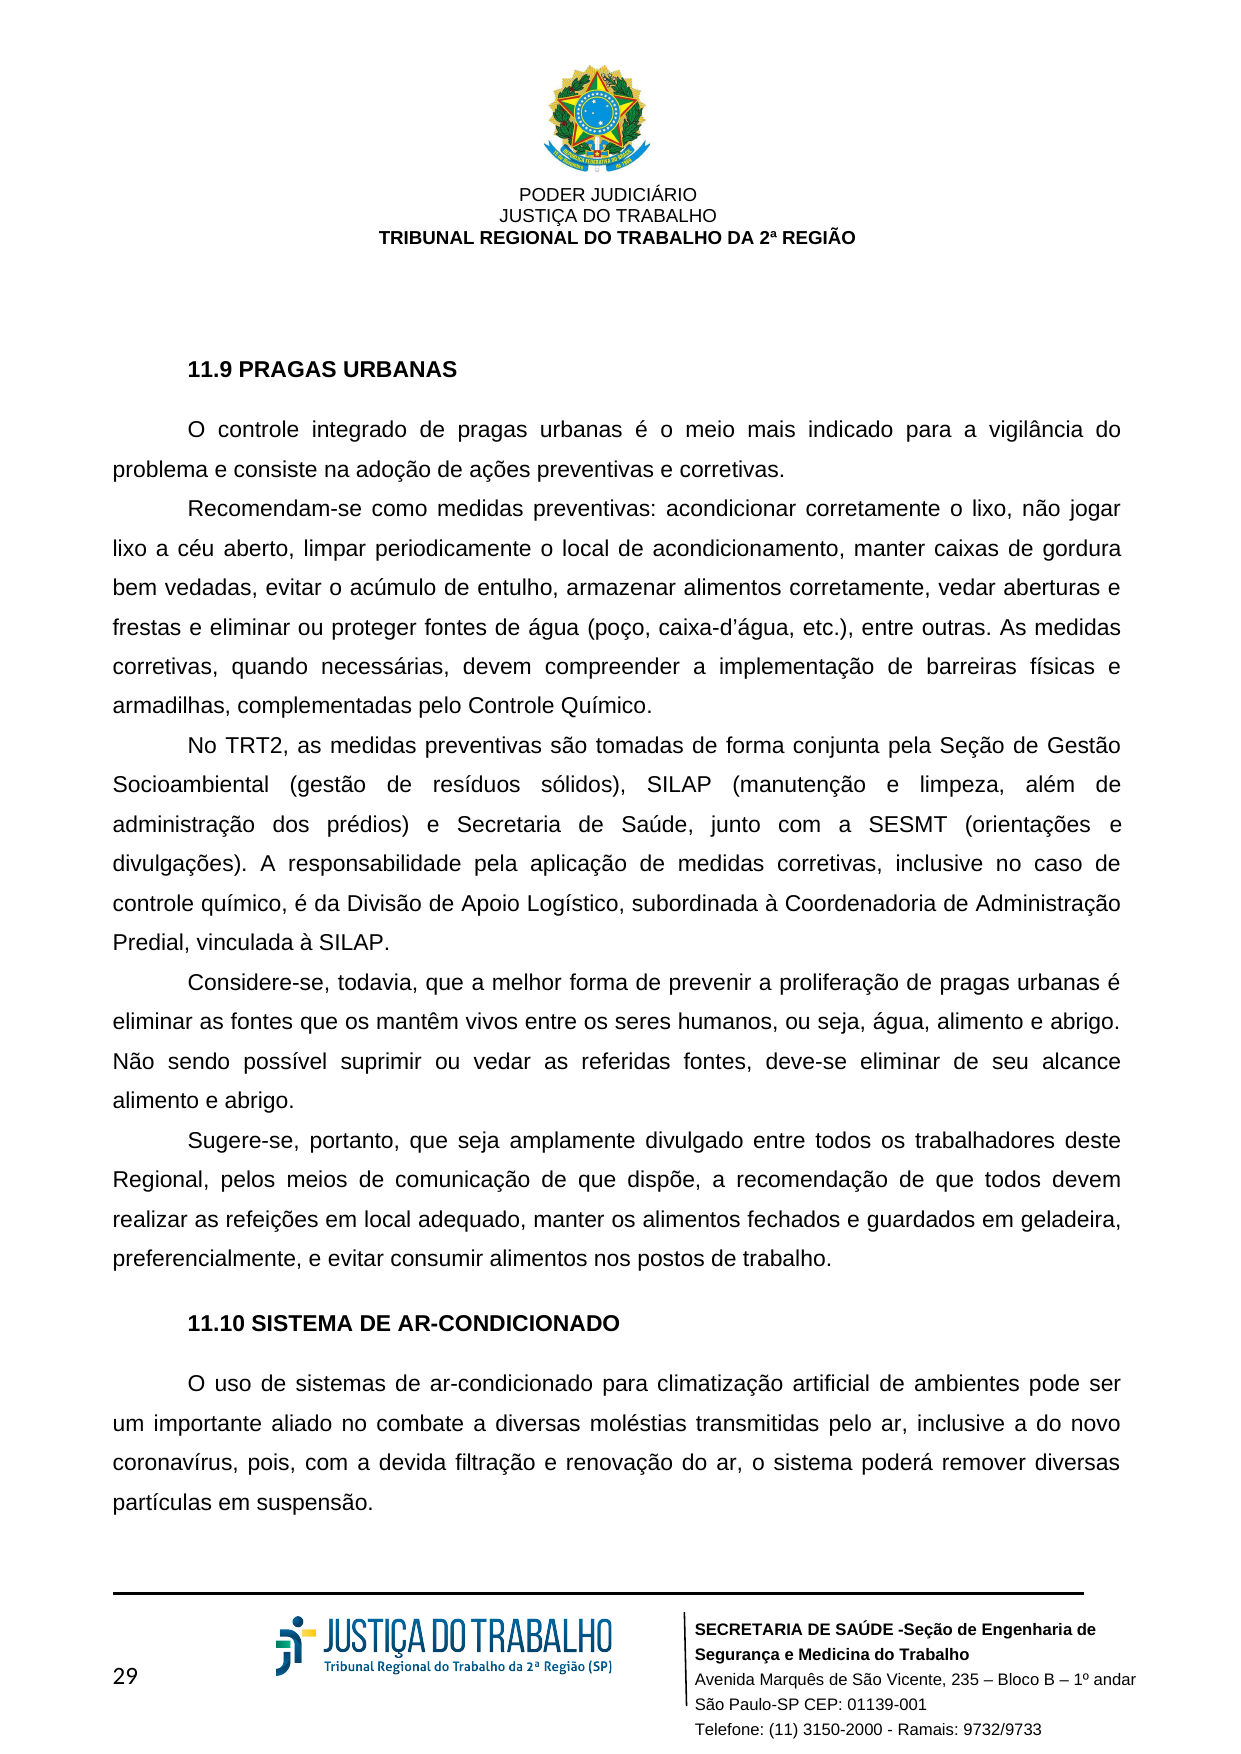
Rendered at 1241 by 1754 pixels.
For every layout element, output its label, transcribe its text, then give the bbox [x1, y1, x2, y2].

text Sugere-se, portanto, que seja amplamente divulgado entre todos os trabalhadores deste Regional, pelos meios de comunicação de que dispõe, a recomendação de que todos devem realizar as refeições em local adequado, manter os alimentos fechados e guardados em geladeira, preferencialmente, e evitar consumir alimentos nos postos de trabalho. [112, 1127, 1122, 1272]
text Recomendam-se como medidas preventivas: acondicionar corretamente o lixo, não jogar lixo a céu aberto, limpar periodicamente o local de acondicionamento, manter caixas de gordura bem vedadas, evitar o acúmulo de entulho, armazenar alimentos corretamente, vedar aberturas e frestas e eliminar ou proteger fontes de água (poço, caixa-d’água, etc.), entre outras. As medidas corretivas, quando necessárias, devem compreender a implementação de barreiras físicas e armadilhas, complementadas pelo Controle Químico. [112, 495, 1122, 719]
text Considere-se, todavia, que a melhor forma de prevenir a proliferação de pragas urbanas é eliminar as fontes que os mantêm vivos entre os seres humanos, ou seja, água, alimento e abrigo. Não sendo possível suprimir ou vedar as referidas fontes, deve-se eliminar de seu alcance alimento e abrigo. [112, 969, 1122, 1114]
text O controle integrado de pragas urbanas é o meio mais indicado para a vigilância do problema e consiste na adoção de ações preventivas e corretivas. [112, 416, 1122, 482]
picture [543, 65, 650, 172]
subtitle 11.10 SISTEMA DE AR-CONDICIONADO [112, 1310, 1122, 1336]
text No TRT2, as medidas preventivas são tomadas de forma conjunta pela Seção de Gestão Socioambiental (gestão de resíduos sólidos), SILAP (manutenção e limpeza, além de administração dos prédios) e Secretaria de Saúde, junto com a SESMT (orientações e divulgações). A responsabilidade pela aplicação de medidas corretivas, inclusive no caso de controle químico, é da Divisão de Apoio Logístico, subordinada à Coordenadoria de Administração Predial, vinculada à SILAP. [112, 732, 1122, 956]
text O uso de sistemas de ar-condicionado para climatização artificial de ambientes pode ser um importante aliado no combate a diversas moléstias transmitidas pelo ar, inclusive a do novo coronavírus, pois, com a devida filtração e renovação do ar, o sistema poderá remover diversas partículas em suspensão. [112, 1370, 1122, 1515]
subtitle 11.9 PRAGAS URBANAS [112, 356, 1122, 382]
picture [276, 1616, 612, 1676]
